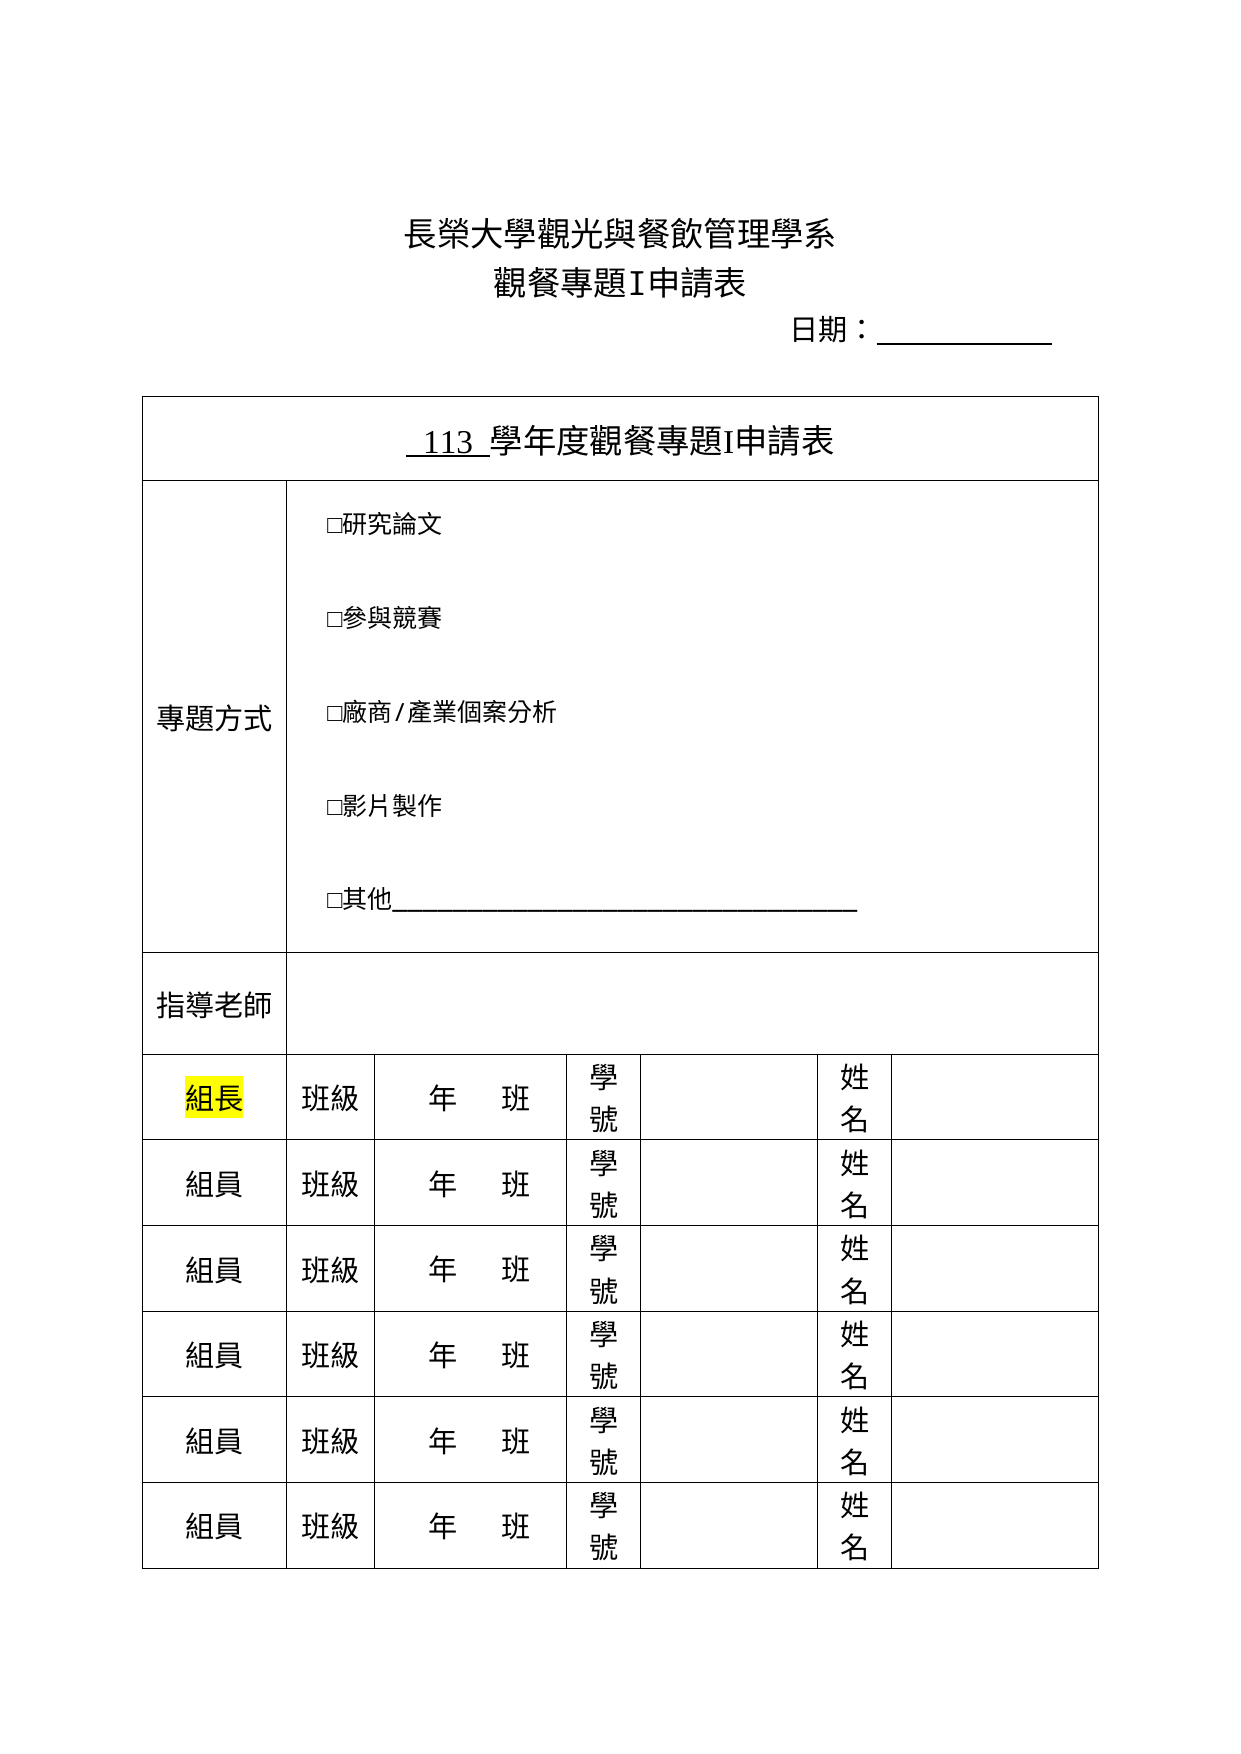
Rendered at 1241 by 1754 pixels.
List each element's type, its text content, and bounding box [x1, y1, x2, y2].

table_cell 班級 [287, 1483, 374, 1567]
table_cell 班級 [287, 1055, 374, 1139]
table_cell 專題方式 [143, 481, 286, 952]
table_cell [892, 1397, 1098, 1482]
table_cell 班級 [287, 1312, 374, 1396]
table_cell 組員 [143, 1397, 286, 1482]
table_cell 年 班 [375, 1312, 566, 1396]
table_header 113 學年度觀餐專題I申請表 [143, 397, 1098, 480]
table_cell 學號 [567, 1397, 640, 1482]
text 日期： [118, 305, 1122, 350]
table_cell 學號 [567, 1140, 640, 1225]
table_cell 姓名 [818, 1312, 891, 1396]
table_cell [641, 1140, 817, 1225]
table_cell 年 班 [375, 1140, 566, 1225]
table_cell 班級 [287, 1397, 374, 1482]
table_cell 組員 [143, 1226, 286, 1311]
table_cell [892, 1312, 1098, 1396]
table_cell 學號 [567, 1312, 640, 1396]
text 長榮大學觀光與餐飲管理學系 [118, 208, 1122, 256]
table_cell 年 班 [375, 1483, 566, 1567]
table_cell [641, 1312, 817, 1396]
table_cell [892, 1226, 1098, 1311]
table_cell [641, 1226, 817, 1311]
table_cell 組員 [143, 1312, 286, 1396]
table_cell 姓名 [818, 1140, 891, 1225]
table_cell 指導老師 [143, 953, 286, 1054]
table_cell 年 班 [375, 1397, 566, 1482]
table_cell [641, 1483, 817, 1567]
table_cell [641, 1055, 817, 1139]
table_cell [892, 1483, 1098, 1567]
table_cell 姓名 [818, 1226, 891, 1311]
table_cell 姓名 [818, 1055, 891, 1139]
table_cell 班級 [287, 1140, 374, 1225]
table_cell 學號 [567, 1483, 640, 1567]
table_cell 組長 [143, 1055, 286, 1139]
table_cell [287, 953, 1098, 1054]
table_cell □研究論文 □參與競賽 □廠商/產業個案分析 □影片製作 □其他_______________________________ [287, 481, 1098, 952]
table_cell [892, 1055, 1098, 1139]
table_cell [892, 1140, 1098, 1225]
table_cell 年 班 [375, 1226, 566, 1311]
table_cell 組員 [143, 1483, 286, 1567]
table_cell [641, 1397, 817, 1482]
table_cell 姓名 [818, 1397, 891, 1482]
table_cell 學號 [567, 1226, 640, 1311]
table_cell 組員 [143, 1140, 286, 1225]
table_cell 學號 [567, 1055, 640, 1139]
text 觀餐專題I申請表 [118, 256, 1122, 305]
table_cell 班級 [287, 1226, 374, 1311]
table_cell 姓名 [818, 1483, 891, 1567]
table_cell 年 班 [375, 1055, 566, 1139]
